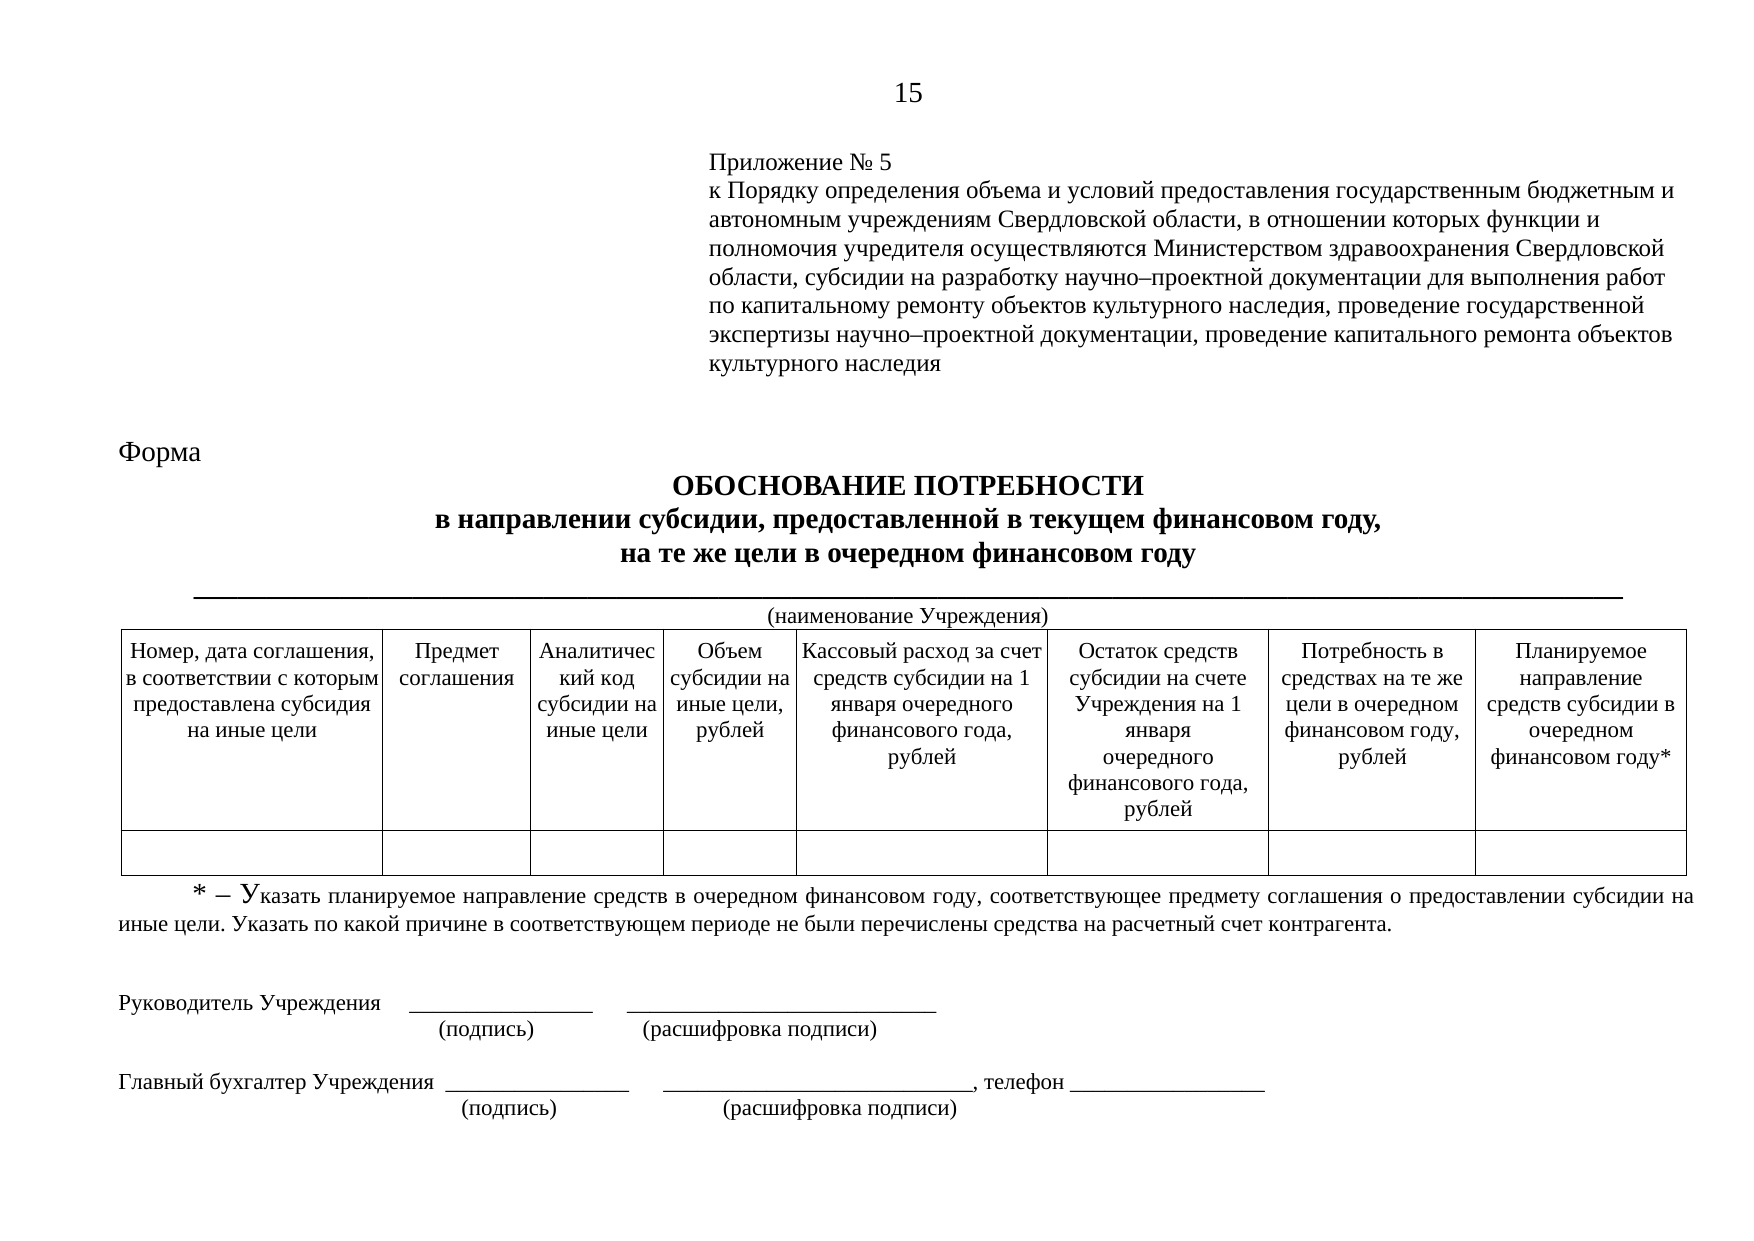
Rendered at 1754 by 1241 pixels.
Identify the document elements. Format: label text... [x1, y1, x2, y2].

text (подпись) (расшифровка подписи) [118, 1015, 1698, 1041]
table_cell [383, 831, 530, 875]
table_header Номер, дата соглашения, в соответствии с которым предоставлена субсидия на иные цели [122, 630, 382, 829]
text к Порядку определения объема и условий предоставления государственным бюджетным и автономным учреждениям Свердловской области, в отношении которых функции и полномочия учредителя осуществляются Министерством здравоохранения Свердловской области, субсидии на разработку научно–проектной документации для выполнения работ по капитальному ремонту объектов культурного наследия, проведение государственной экспертизы научно–проектной документации, проведение капитального ремонта объектов культурного наследия [709, 176, 1698, 377]
table_cell [1269, 831, 1475, 875]
table_cell [1476, 831, 1686, 875]
table_header Кассовый расход за счет средств субсидии на 1 января очередного финансового года, рублей [797, 630, 1047, 829]
text ОБОСНОВАНИЕ ПОТРЕБНОСТИ [118, 468, 1698, 501]
text на те же цели в очередном финансовом году [118, 535, 1698, 568]
table_header Предмет соглашения [383, 630, 530, 829]
table_cell [531, 831, 663, 875]
text Руководитель Учреждения ________________ ___________________________ [118, 989, 1698, 1015]
table_cell [797, 831, 1047, 875]
text Форма [118, 434, 1754, 468]
text Приложение № 5 [709, 147, 1698, 176]
text * – Указать планируемое направление средств в очередном финансовом году, соответствующее предмету соглашения о предоставлении субсидии на иные цели. Указать по какой причине в соответствующем периоде не были перечислены средства на расчетный счет контрагента. [118, 876, 1698, 936]
table_cell [664, 831, 796, 875]
table_header Объем субсидии на иные цели, рублей [664, 630, 796, 829]
table_cell [1048, 831, 1268, 875]
text в направлении субсидии, предоставленной в текущем финансовом году, [118, 501, 1698, 535]
table_header Планируемое направление средств субсидии в очередном финансовом году* [1476, 630, 1686, 829]
table_header Потребность в средствах на те же цели в очередном финансовом году, рублей [1269, 630, 1475, 829]
text __________________________________________________________________________________________________ [118, 568, 1698, 602]
table_header Аналитический код субсидии на иные цели [531, 630, 663, 829]
text (подпись) (расшифровка подписи) [118, 1094, 1698, 1120]
text (наименование Учреждения) [118, 602, 1698, 628]
text Главный бухгалтер Учреждения ________________ ___________________________, телефон _________________ [118, 1068, 1698, 1094]
table_cell [122, 831, 382, 875]
table_header Остаток средств субсидии на счете Учреждения на 1 января очередного финансового года, рублей [1048, 630, 1268, 829]
